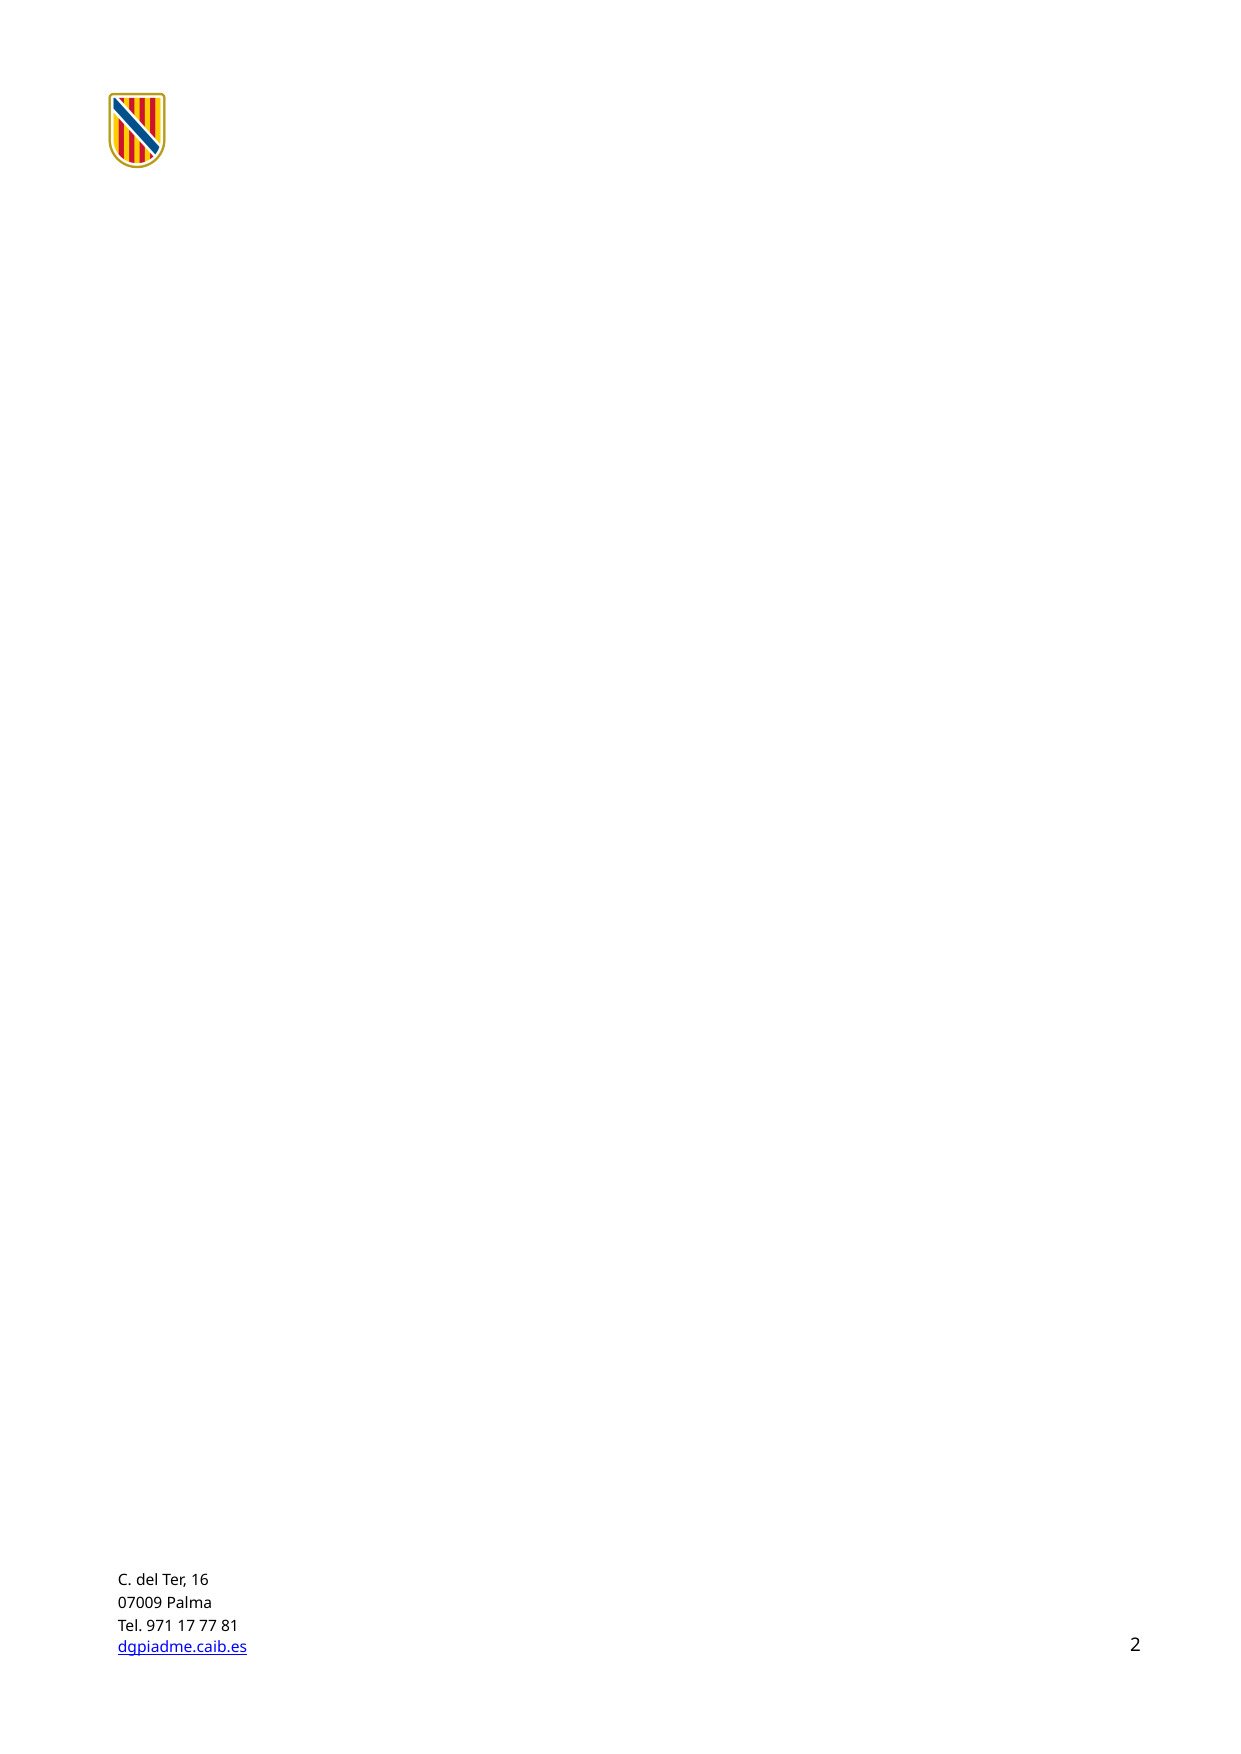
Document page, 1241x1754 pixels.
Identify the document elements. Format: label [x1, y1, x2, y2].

picture [90, 64, 184, 197]
